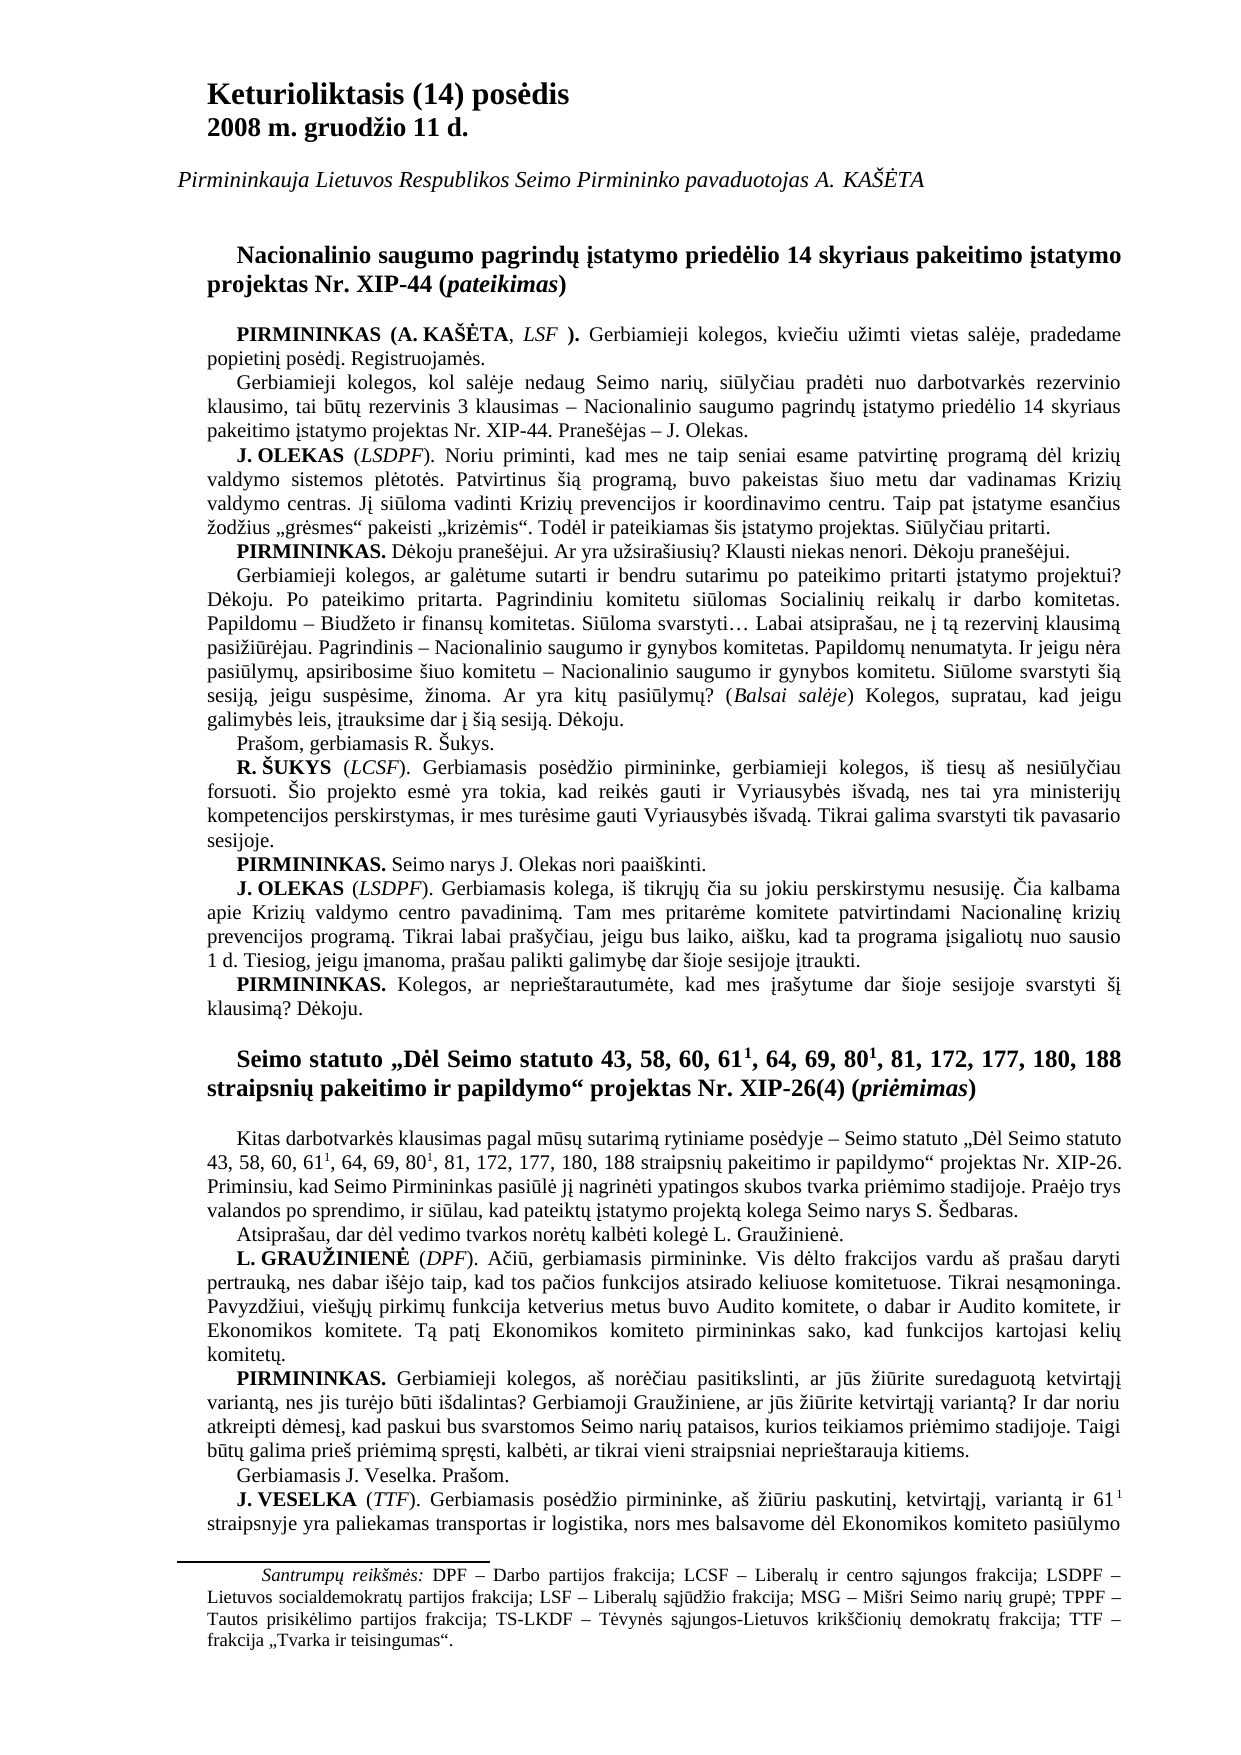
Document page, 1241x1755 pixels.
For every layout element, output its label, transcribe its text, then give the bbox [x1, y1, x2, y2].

text PIRMININKAS. Seimo narys J. Olekas nori paaiškinti. [207, 852, 1122, 876]
text Seimo statuto „Dėl Seimo statuto 43, 58, 60, 611, 64, 69, 801, 81, 172, 177, 180, 188 straipsnių pakeitimo ir papildymo“ projektas Nr. XIP-26(4) (priėmimas) [207, 1044, 1122, 1102]
text Nacionalinio saugumo pagrindų įstatymo priedėlio 14 skyriaus pakeitimo įstatymo projektas Nr. XIP-44 (pateikimas) [207, 241, 1122, 298]
text Santrumpų reikšmės: DPF – Darbo partijos frakcija; LCSF – Liberalų ir centro sąjungos frakcija; LSDPF – Lietuvos socialdemokratų partijos frakcija; LSF – Liberalų sąjūdžio frakcija; MSG – Mišri Seimo narių grupė; TPPF – Tautos prisikėlimo partijos frakcija; TS-LKDF – Tėvynės sąjungos-Lietuvos krikščionių demokratų frakcija; TTF – frakcija „Tvarka ir teisingumas“. [207, 1562, 1122, 1651]
text J. OLEKAS (LSDPF). Noriu priminti, kad mes ne taip seniai esame patvirtinę programą dėl krizių valdymo sistemos plėtotės. Patvirtinus šią programą, buvo pakeistas šiuo metu dar vadinamas Krizių valdymo centras. Jį siūloma vadinti Krizių prevencijos ir koordinavimo centru. Taip pat įstatyme esančius žodžius „grėsmes“ pakeisti „krizėmis“. Todėl ir pateikiamas šis įstatymo projektas. Siūlyčiau pritarti. [207, 442, 1122, 539]
text PIRMININKAS. Gerbiamieji kolegos, aš norėčiau pasitikslinti, ar jūs žiūrite suredaguotą ketvirtąjį variantą, nes jis turėjo būti išdalintas? Gerbiamoji Graužiniene, ar jūs žiūrite ketvirtąjį variantą? Ir dar noriu atkreipti dėmesį, kad paskui bus svarstomos Seimo narių pataisos, kurios teikiamos priėmimo stadijoje. Taigi būtų galima prieš priėmimą spręsti, kalbėti, ar tikrai vieni straipsniai neprieštarauja kitiems. [207, 1366, 1122, 1462]
text Kitas darbotvarkės klausimas pagal mūsų sutarimą rytiniame posėdyje – Seimo statuto „Dėl Seimo statuto 43, 58, 60, 611, 64, 69, 801, 81, 172, 177, 180, 188 straipsnių pakeitimo ir papildymo“ projektas Nr. XIP-26. Priminsiu, kad Seimo Pirmininkas pasiūlė jį nagrinėti ypatingos skubos tvarka priėmimo stadijoje. Praėjo trys valandos po sprendimo, ir siūlau, kad pateiktų įstatymo projektą kolega Seimo narys S. Šedbaras. [207, 1126, 1122, 1222]
text J. VESELKA (TTF). Gerbiamasis posėdžio pirmininke, aš žiūriu paskutinį, ketvirtąjį, variantą ir 611 straipsnyje yra paliekamas transportas ir logistika, nors mes balsavome dėl Ekonomikos komiteto pasiūlymo [207, 1487, 1122, 1535]
text J. OLEKAS (LSDPF). Gerbiamasis kolega, iš tikrųjų čia su jokiu perskirstymu nesusiję. Čia kalbama apie Krizių valdymo centro pavadinimą. Tam mes pritarėme komitete patvirtindami Nacionalinę krizių prevencijos programą. Tikrai labai prašyčiau, jeigu bus laiko, aišku, kad ta programa įsigaliotų nuo sausio 1 d. Tiesiog, jeigu įmanoma, prašau palikti galimybę dar šioje sesijoje įtraukti. [207, 876, 1122, 972]
text Atsiprašau, dar dėl vedimo tvarkos norėtų kalbėti kolegė L. Graužinienė. [207, 1222, 1122, 1246]
text PIRMININKAS. Dėkoju pranešėjui. Ar yra užsirašiusių? Klausti niekas nenori. Dėkoju pranešėjui. [207, 539, 1122, 563]
text Gerbiamieji kolegos, kol salėje nedaug Seimo narių, siūlyčiau pradėti nuo darbotvarkės rezervinio klausimo, tai būtų rezervinis 3 klausimas – Nacionalinio saugumo pagrindų įstatymo priedėlio 14 skyriaus pakeitimo įstatymo projektas Nr. XIP-44. Pranešėjas – J. Olekas. [207, 370, 1122, 442]
text Keturioliktasis (14) posėdis 2008 m. gruodžio 11 d. [207, 75, 1122, 142]
text L. GRAUŽINIENĖ (DPF). Ačiū, gerbiamasis pirmininke. Vis dėlto frakcijos vardu aš prašau daryti pertrauką, nes dabar išėjo taip, kad tos pačios funkcijos atsirado keliuose komitetuose. Tikrai nesąmoninga. Pavyzdžiui, viešųjų pirkimų funkcija ketverius metus buvo Audito komitete, o dabar ir Audito komitete, ir Ekonomikos komitete. Tą patį Ekonomikos komiteto pirmininkas sako, kad funkcijos kartojasi kelių komitetų. [207, 1246, 1122, 1366]
text R. ŠUKYS (LCSF). Gerbiamasis posėdžio pirmininke, gerbiamieji kolegos, iš tiesų aš nesiūlyčiau forsuoti. Šio projekto esmė yra tokia, kad reikės gauti ir Vyriausybės išvadą, nes tai yra ministerijų kompetencijos perskirstymas, ir mes turėsime gauti Vyriausybės išvadą. Tikrai galima svarstyti tik pavasario sesijoje. [207, 755, 1122, 852]
text Prašom, gerbiamasis R. Šukys. [207, 731, 1122, 755]
text Gerbiamieji kolegos, ar galėtume sutarti ir bendru sutarimu po pateikimo pritarti įstatymo projektui? Dėkoju. Po pateikimo pritarta. Pagrindiniu komitetu siūlomas Socialinių reikalų ir darbo komitetas. Papildomu – Biudžeto ir finansų komitetas. Siūloma svarstyti… Labai atsiprašau, ne į tą rezervinį klausimą pasižiūrėjau. Pagrindinis – Nacionalinio saugumo ir gynybos komitetas. Papildomų nenumatyta. Ir jeigu nėra pasiūlymų, apsiribosime šiuo komitetu – Nacionalinio saugumo ir gynybos komitetu. Siūlome svarstyti šią sesiją, jeigu suspėsime, žinoma. Ar yra kitų pasiūlymų? (Balsai salėje) Kolegos, supratau, kad jeigu galimybės leis, įtrauksime dar į šią sesiją. Dėkoju. [207, 563, 1122, 731]
text PIRMININKAS. Kolegos, ar neprieštarautumėte, kad mes įrašytume dar šioje sesijoje svarstyti šį klausimą? Dėkoju. [207, 972, 1122, 1020]
text PIRMININKAS (A. KAŠĖTA, LSF). Gerbiamieji kolegos, kviečiu užimti vietas salėje, pradedame popietinį posėdį. Registruojamės. [207, 322, 1122, 370]
text Gerbiamasis J. Veselka. Prašom. [207, 1462, 1122, 1487]
text Pirmininkauja Lietuvos Respublikos Seimo Pirmininko pavaduotojas A. KAŠĖTA [177, 166, 1122, 192]
